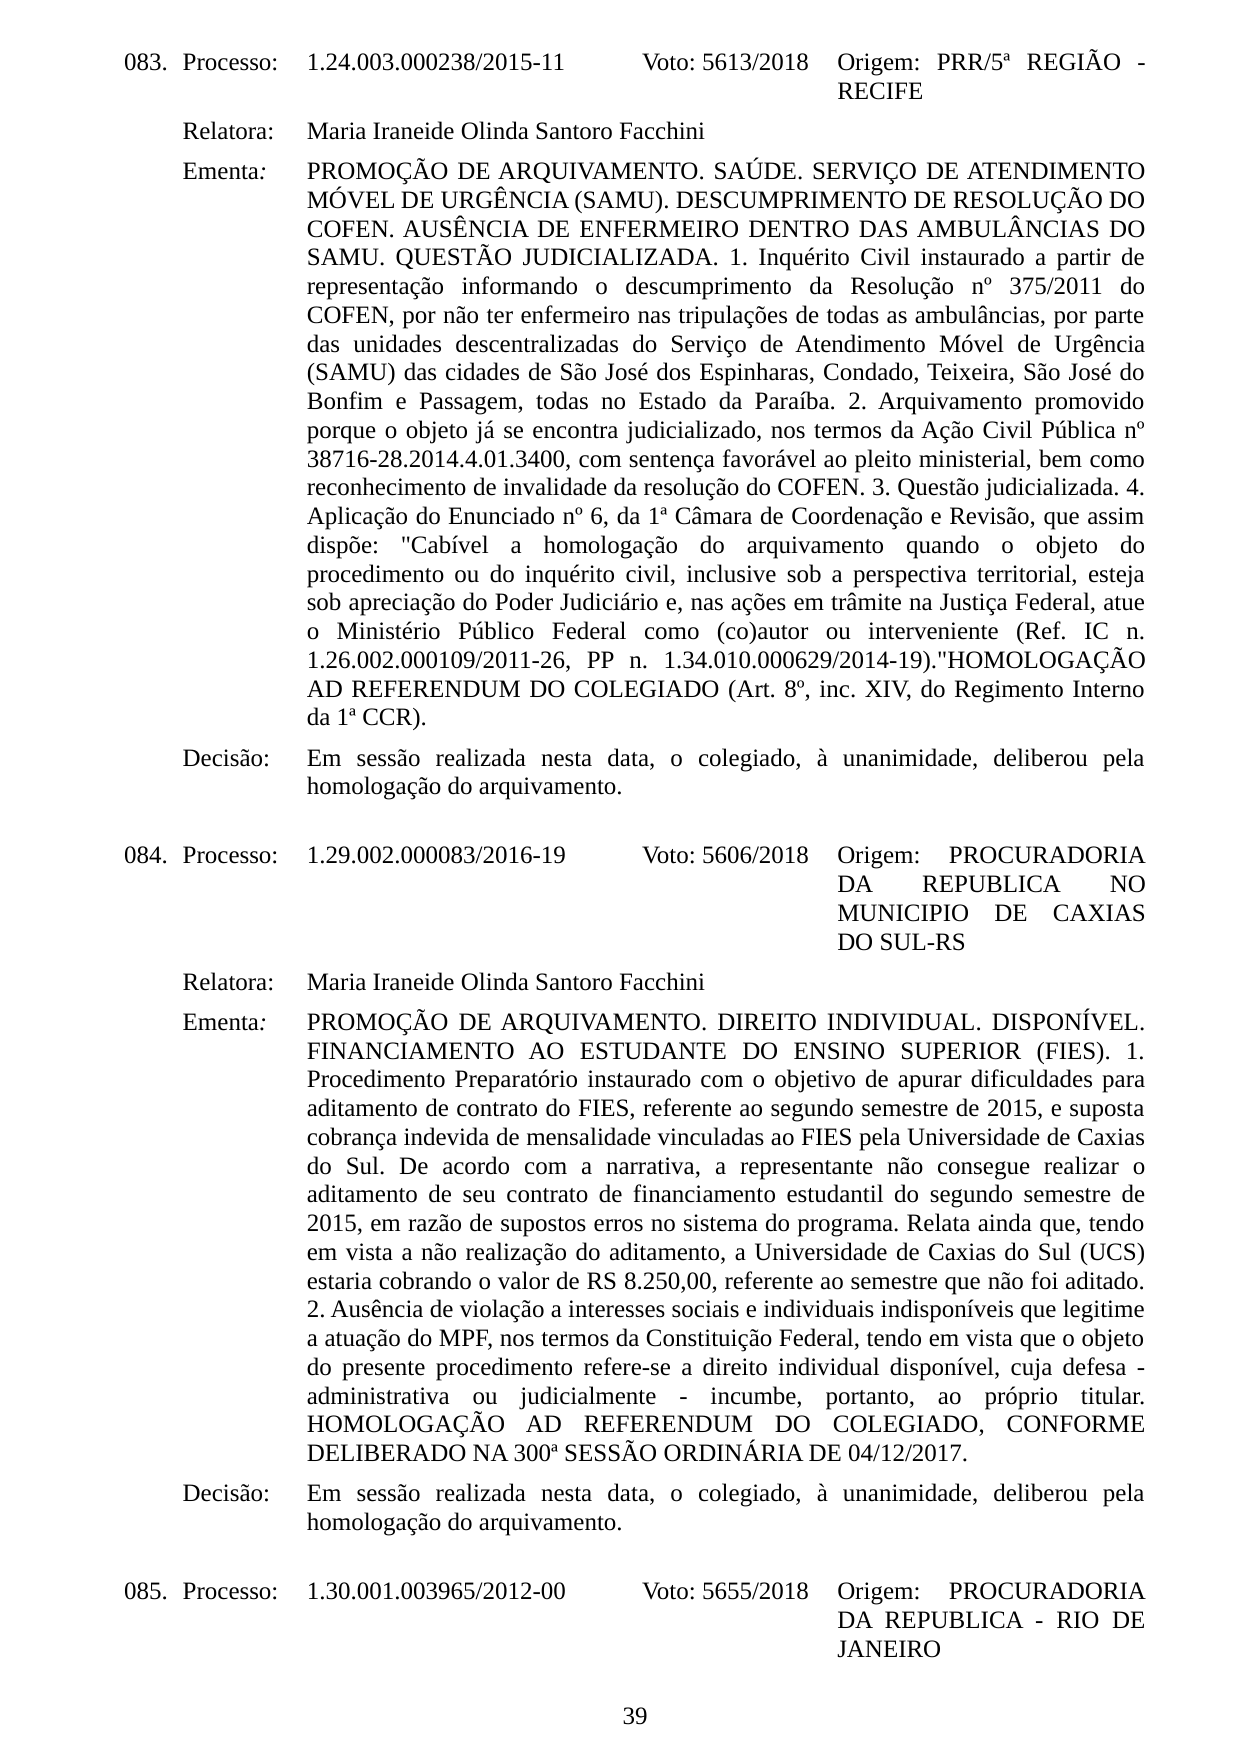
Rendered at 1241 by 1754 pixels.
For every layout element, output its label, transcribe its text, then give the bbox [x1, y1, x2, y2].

table_header Origem: PROCURADORIA DA REPUBLICA NO MUNICIPIO DE CAXIAS DO SUL-RS [831, 835, 1152, 961]
table_cell Decisão: [177, 737, 301, 806]
table_header Processo: [177, 41, 301, 110]
table_cell PROMOÇÃO DE ARQUIVAMENTO. SAÚDE. SERVIÇO DE ATENDIMENTO MÓVEL DE URGÊNCIA (SAMU). DESCUMPRIMENTO DE RESOLUÇÃO DO COFEN. AUSÊNCIA DE ENFERMEIRO DENTRO DAS AMBULÂNCIAS DO SAMU. QUESTÃO JUDICIALIZADA. 1. Inquérito Civil instaurado a partir de representação informando o descumprimento da Resolução nº 375/2011 do COFEN, por não ter enfermeiro nas tripulações de todas as ambulâncias, por parte das unidades descentralizadas do Serviço de Atendimento Móvel de Urgência (SAMU) das cidades de São José dos Espinharas, Condado, Teixeira, São José do Bonfim e Passagem, todas no Estado da Paraíba. 2. Arquivamento promovido porque o objeto já se encontra judicializado, nos termos da Ação Civil Pública nº 38716-28.2014.4.01.3400, com sentença favorável ao pleito ministerial, bem como reconhecimento de invalidade da resolução do COFEN. 3. Questão judicializada. 4. Aplicação do Enunciado nº 6, da 1ª Câmara de Coordenação e Revisão, que assim dispõe: "Cabível a homologação do arquivamento quando o objeto do procedimento ou do inquérito civil, inclusive sob a perspectiva territorial, esteja sob apreciação do Poder Judiciário e, nas ações em trâmite na Justiça Federal, atue o Ministério Público Federal como (co)autor ou interveniente (Ref. IC n. 1.26.002.000109/2011-26, PP n. 1.34.010.000629/2014-19)."HOMOLOGAÇÃO AD REFERENDUM DO COLEGIADO (Art. 8º, inc. XIV, do Regimento Interno da 1ª CCR). [301, 151, 1152, 737]
table_cell Relatora: [177, 961, 301, 1001]
table_cell [118, 1001, 177, 1473]
table_cell Ementa: [177, 151, 301, 737]
table_header Processo: [177, 835, 301, 961]
table_header Voto: 5613/2018 [636, 41, 831, 110]
table_header Voto: 5655/2018 [636, 1571, 831, 1668]
table_header Origem: PRR/5ª REGIÃO - RECIFE [831, 41, 1152, 110]
table_header Processo: [177, 1571, 301, 1668]
table_header 1.29.002.000083/2016-19 [301, 835, 636, 961]
table_cell [118, 961, 177, 1001]
table_cell [118, 110, 177, 151]
table_cell Maria Iraneide Olinda Santoro Facchini [301, 110, 1152, 151]
table_cell Em sessão realizada nesta data, o colegiado, à unanimidade, deliberou pela homologação do arquivamento. [301, 1473, 1152, 1542]
table_cell Maria Iraneide Olinda Santoro Facchini [301, 961, 1152, 1001]
table_header Origem: PROCURADORIA DA REPUBLICA - RIO DE JANEIRO [831, 1571, 1152, 1668]
table_header Voto: 5606/2018 [636, 835, 831, 961]
table_header 084. [118, 835, 177, 961]
table_header 1.30.001.003965/2012-00 [301, 1571, 636, 1668]
table_header 083. [118, 41, 177, 110]
table_cell Decisão: [177, 1473, 301, 1542]
table_cell Ementa: [177, 1001, 301, 1473]
table_cell [118, 151, 177, 737]
table_cell [118, 737, 177, 806]
table_header 1.24.003.000238/2015-11 [301, 41, 636, 110]
table_header 085. [118, 1571, 177, 1668]
table_cell [118, 1473, 177, 1542]
table_cell Relatora: [177, 110, 301, 151]
table_cell Em sessão realizada nesta data, o colegiado, à unanimidade, deliberou pela homologação do arquivamento. [301, 737, 1152, 806]
table_cell PROMOÇÃO DE ARQUIVAMENTO. DIREITO INDIVIDUAL. DISPONÍVEL. FINANCIAMENTO AO ESTUDANTE DO ENSINO SUPERIOR (FIES). 1. Procedimento Preparatório instaurado com o objetivo de apurar dificuldades para aditamento de contrato do FIES, referente ao segundo semestre de 2015, e suposta cobrança indevida de mensalidade vinculadas ao FIES pela Universidade de Caxias do Sul. De acordo com a narrativa, a representante não consegue realizar o aditamento de seu contrato de financiamento estudantil do segundo semestre de 2015, em razão de supostos erros no sistema do programa. Relata ainda que, tendo em vista a não realização do aditamento, a Universidade de Caxias do Sul (UCS) estaria cobrando o valor de RS 8.250,00, referente ao semestre que não foi aditado. 2. Ausência de violação a interesses sociais e individuais indisponíveis que legitime a atuação do MPF, nos termos da Constituição Federal, tendo em vista que o objeto do presente procedimento refere-se a direito individual disponível, cuja defesa - administrativa ou judicialmente - incumbe, portanto, ao próprio titular. HOMOLOGAÇÃO AD REFERENDUM DO COLEGIADO, CONFORME DELIBERADO NA 300ª SESSÃO ORDINÁRIA DE 04/12/2017. [301, 1001, 1152, 1473]
